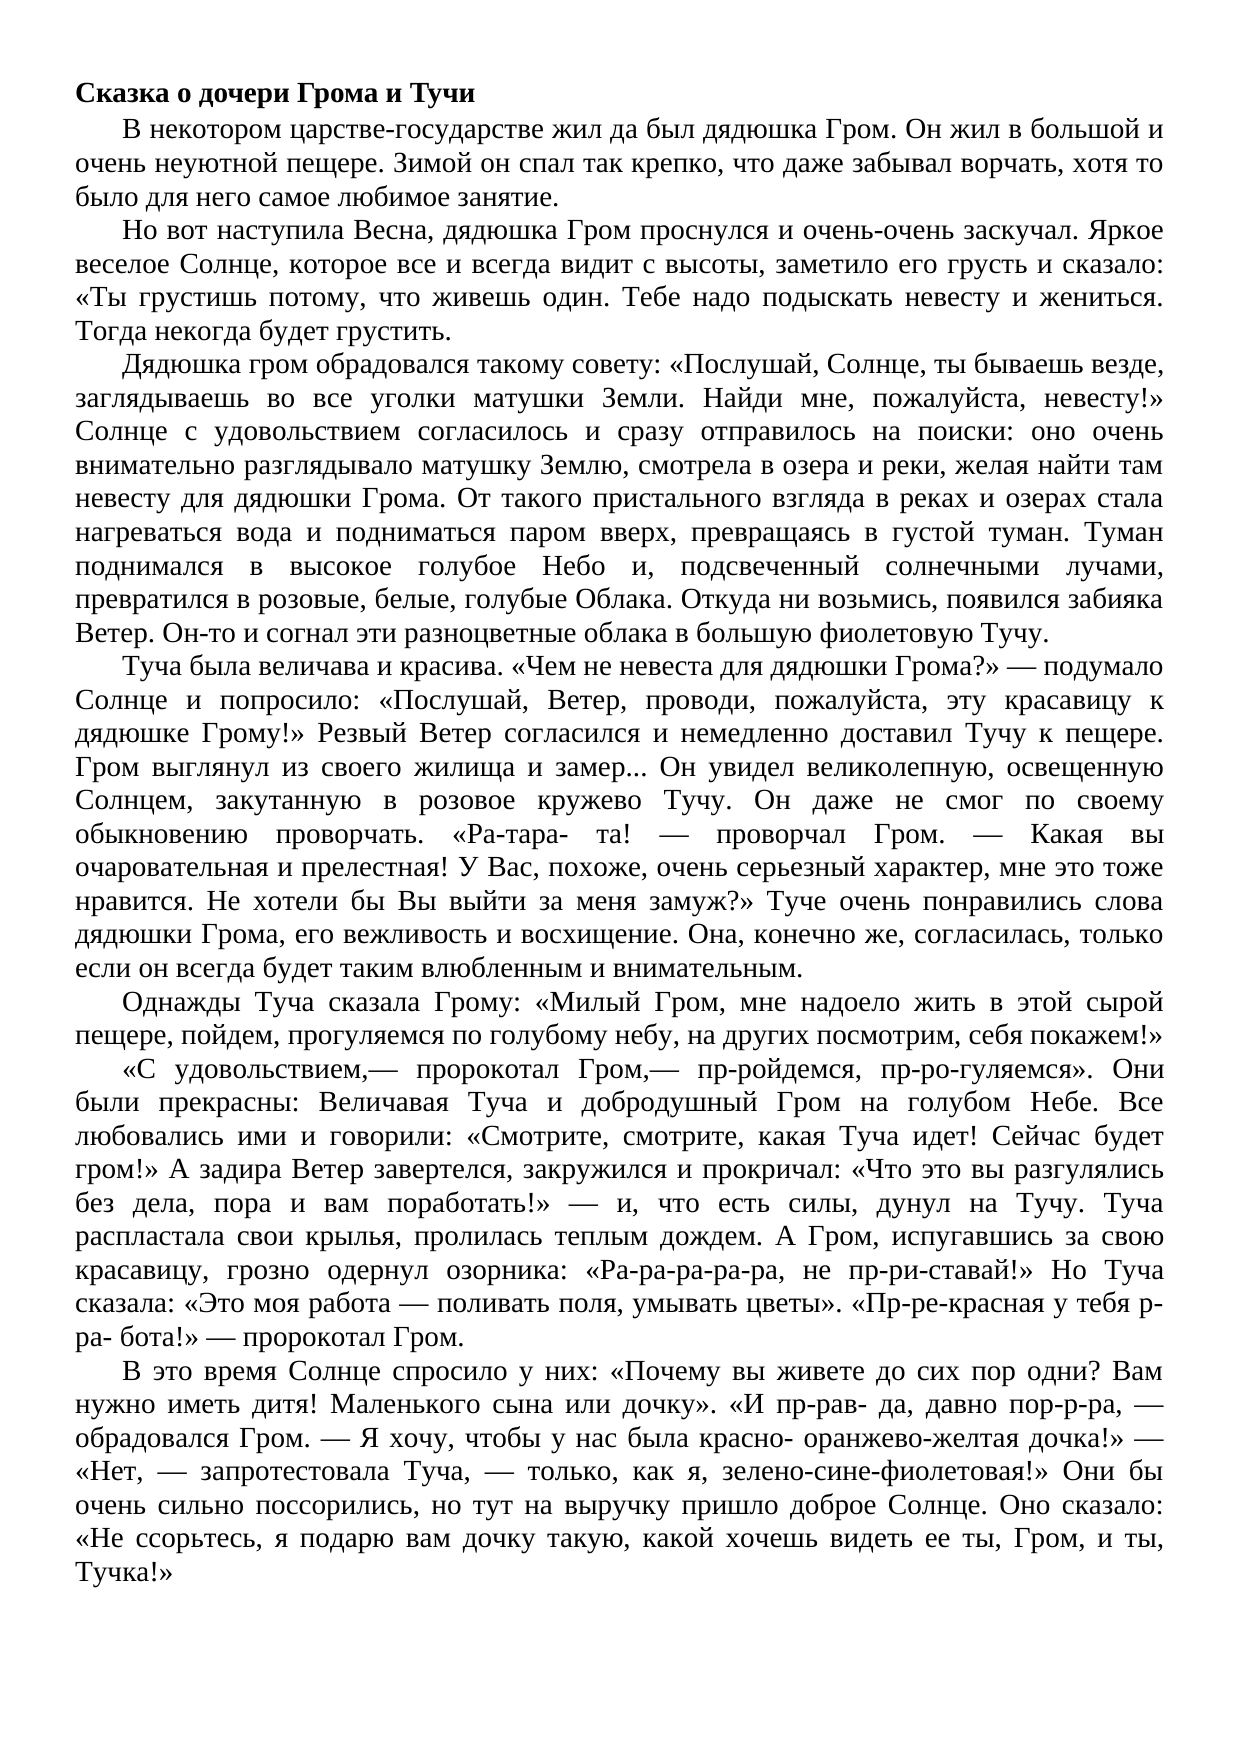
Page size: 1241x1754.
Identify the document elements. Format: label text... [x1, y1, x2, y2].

subtitle Сказка о дочери Грома и Тучи [75, 75, 1165, 108]
text Дядюшка гром обрадовался такому совету: «Послушай, Солнце, ты бываешь везде, заглядываешь во все уголки матушки Земли. Найди мне, пожалуйста, невесту!» Солнце с удовольствием согласилось и сразу отправилось на поиски: оно очень внимательно разглядывало матушку Землю, смотрела в озера и реки, желая найти там невесту для дядюшки Грома. От такого пристального взгляда в реках и озерах стала нагреваться вода и подниматься паром вверх, превращаясь в густой туман. Туман поднимался в высокое голубое Небо и, подсвеченный солнечными лучами, превратился в розовые, белые, голубые Облака. Откуда ни возьмись, появился забияка Ветер. Он-то и согнал эти разноцветные облака в большую фиолетовую Тучу. [75, 346, 1165, 648]
text «С удовольствием,— пророкотал Гром,— пр-ройдемся, пр-ро-гуляемся». Они были прекрасны: Величавая Туча и добродушный Гром на голубом Небе. Все любовались ими и говорили: «Смотрите, смотрите, какая Туча идет! Сейчас будет гром!» А задира Ветер завертелся, закружился и прокричал: «Что это вы разгулялись без дела, пора и вам поработать!» — и, что есть силы, дунул на Тучу. Туча распластала свои крылья, пролилась теплым дождем. А Гром, испугавшись за свою красавицу, грозно одернул озорника: «Ра-ра-ра-ра-ра, не пр-ри-ставай!» Но Туча сказала: «Это моя работа — поливать поля, умывать цветы». «Пр-ре-красная у тебя р-ра- бота!» — пророкотал Гром. [75, 1051, 1165, 1353]
text Туча была величава и красива. «Чем не невеста для дядюшки Грома?» — подумало Солнце и попросило: «Послушай, Ветер, проводи, пожалуйста, эту красавицу к дядюшке Грому!» Резвый Ветер согласился и немедленно доставил Тучу к пещере. Гром выглянул из своего жилища и замер... Он увидел великолепную, освещенную Солнцем, закутанную в розовое кружево Тучу. Он даже не смог по своему обыкновению проворчать. «Ра-тара- та! — проворчал Гром. — Какая вы очаровательная и прелестная! У Вас, похоже, очень серьезный характер, мне это тоже нравится. Не хотели бы Вы выйти за меня замуж?» Туче очень понравились слова дядюшки Грома, его вежливость и восхищение. Она, конечно же, согласилась, только если он всегда будет таким влюбленным и внимательным. [75, 648, 1165, 984]
text В некотором царстве-государстве жил да был дядюшка Гром. Он жил в большой и очень неуютной пещере. Зимой он спал так крепко, что даже забывал ворчать, хотя то было для него самое любимое занятие. [75, 112, 1165, 212]
text Однажды Туча сказала Грому: «Милый Гром, мне надоело жить в этой сырой пещере, пойдем, прогуляемся по голубому небу, на других посмотрим, себя покажем!» [75, 984, 1165, 1051]
text В это время Солнце спросило у них: «Почему вы живете до сих пор одни? Вам нужно иметь дитя! Маленького сына или дочку». «И пр-рав- да, давно пор-р-ра, — обрадовался Гром. — Я хочу, чтобы у нас была красно- оранжево-желтая дочка!» — «Нет, — запротестовала Туча, — только, как я, зелено-сине-фиолетовая!» Они бы очень сильно поссорились, но тут на выручку пришло доброе Солнце. Оно сказало: «Не ссорьтесь, я подарю вам дочку такую, какой хочешь видеть ее ты, Гром, и ты, Тучка!» [75, 1353, 1165, 1587]
text Но вот наступила Весна, дядюшка Гром проснулся и очень-очень заскучал. Яркое веселое Солнце, которое все и всегда видит с высоты, заметило его грусть и сказало: «Ты грустишь потому, что живешь один. Тебе надо подыскать невесту и жениться. Тогда некогда будет грустить. [75, 212, 1165, 346]
